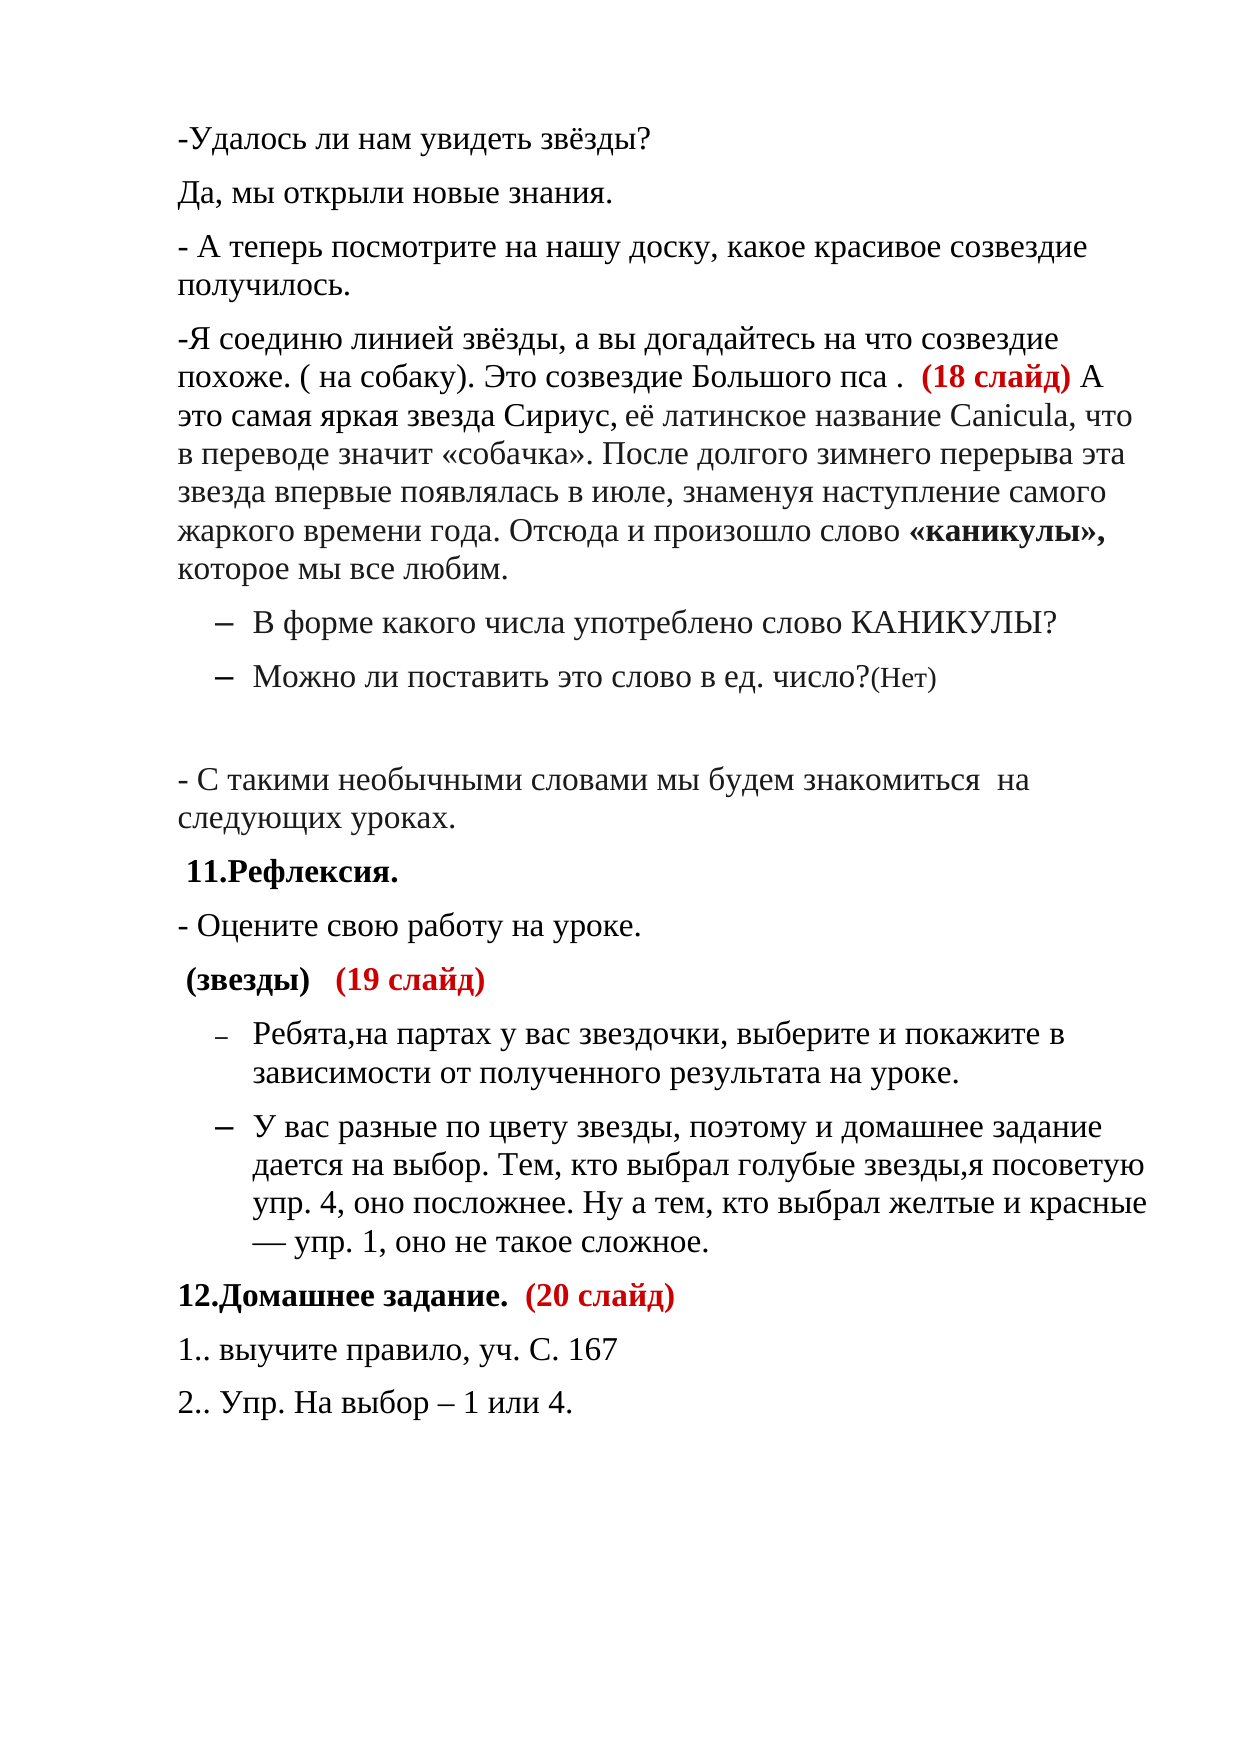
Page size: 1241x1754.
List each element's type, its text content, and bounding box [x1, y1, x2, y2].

text - А теперь посмотрите на нашу доску, какое красивое созвездие получилось. [177, 226, 1152, 303]
text -Удалось ли нам увидеть звёзды? [177, 118, 1152, 156]
text 2.. Упр. На выбор – 1 или 4. [177, 1383, 1152, 1421]
text 11.Рефлексия. [177, 852, 1152, 890]
text Да, мы открыли новые знания. [177, 172, 1152, 210]
list В форме какого числа употреблено слово КАНИКУЛЫ? [215, 602, 1152, 641]
text 1.. выучите правило, уч. С. 167 [177, 1329, 1152, 1367]
list У вас разные по цвету звезды, поэтому и домашнее задание дается на выбор. Тем, кто выбрал голубые звезды,я посоветую упр. 4, оно посложнее. Ну а тем, кто выбрал желтые и красные — упр. 1, оно не такое сложное. [215, 1106, 1152, 1259]
text - Оцените свою работу на уроке. [177, 906, 1152, 944]
list Можно ли поставить это слово в ед. число?(Нет) [215, 656, 1152, 694]
text -Я соединю линией звёзды, а вы догадайтесь на что созвездие похоже. ( на собаку). Это созвездие Большого пса . (18 слайд) А это самая яркая звезда Сириус, её латинское название Canicula, что в переводе значит «собачка». После долгого зимнего перерыва эта звезда впервые появлялась в июле, знаменуя наступление самого жаркого времени года. Отсюда и произошло слово «каникулы», которое мы все любим. [177, 318, 1152, 587]
text (звезды) (19 слайд) [177, 959, 1152, 998]
text 12.Домашнее задание. (20 слайд) [177, 1275, 1152, 1313]
list Ребята,на партах у вас звездочки, выберите и покажите в зависимости от полученного результата на уроке. [215, 1013, 1152, 1090]
text - С такими необычными словами мы будем знакомиться на следующих уроках. [177, 759, 1152, 836]
